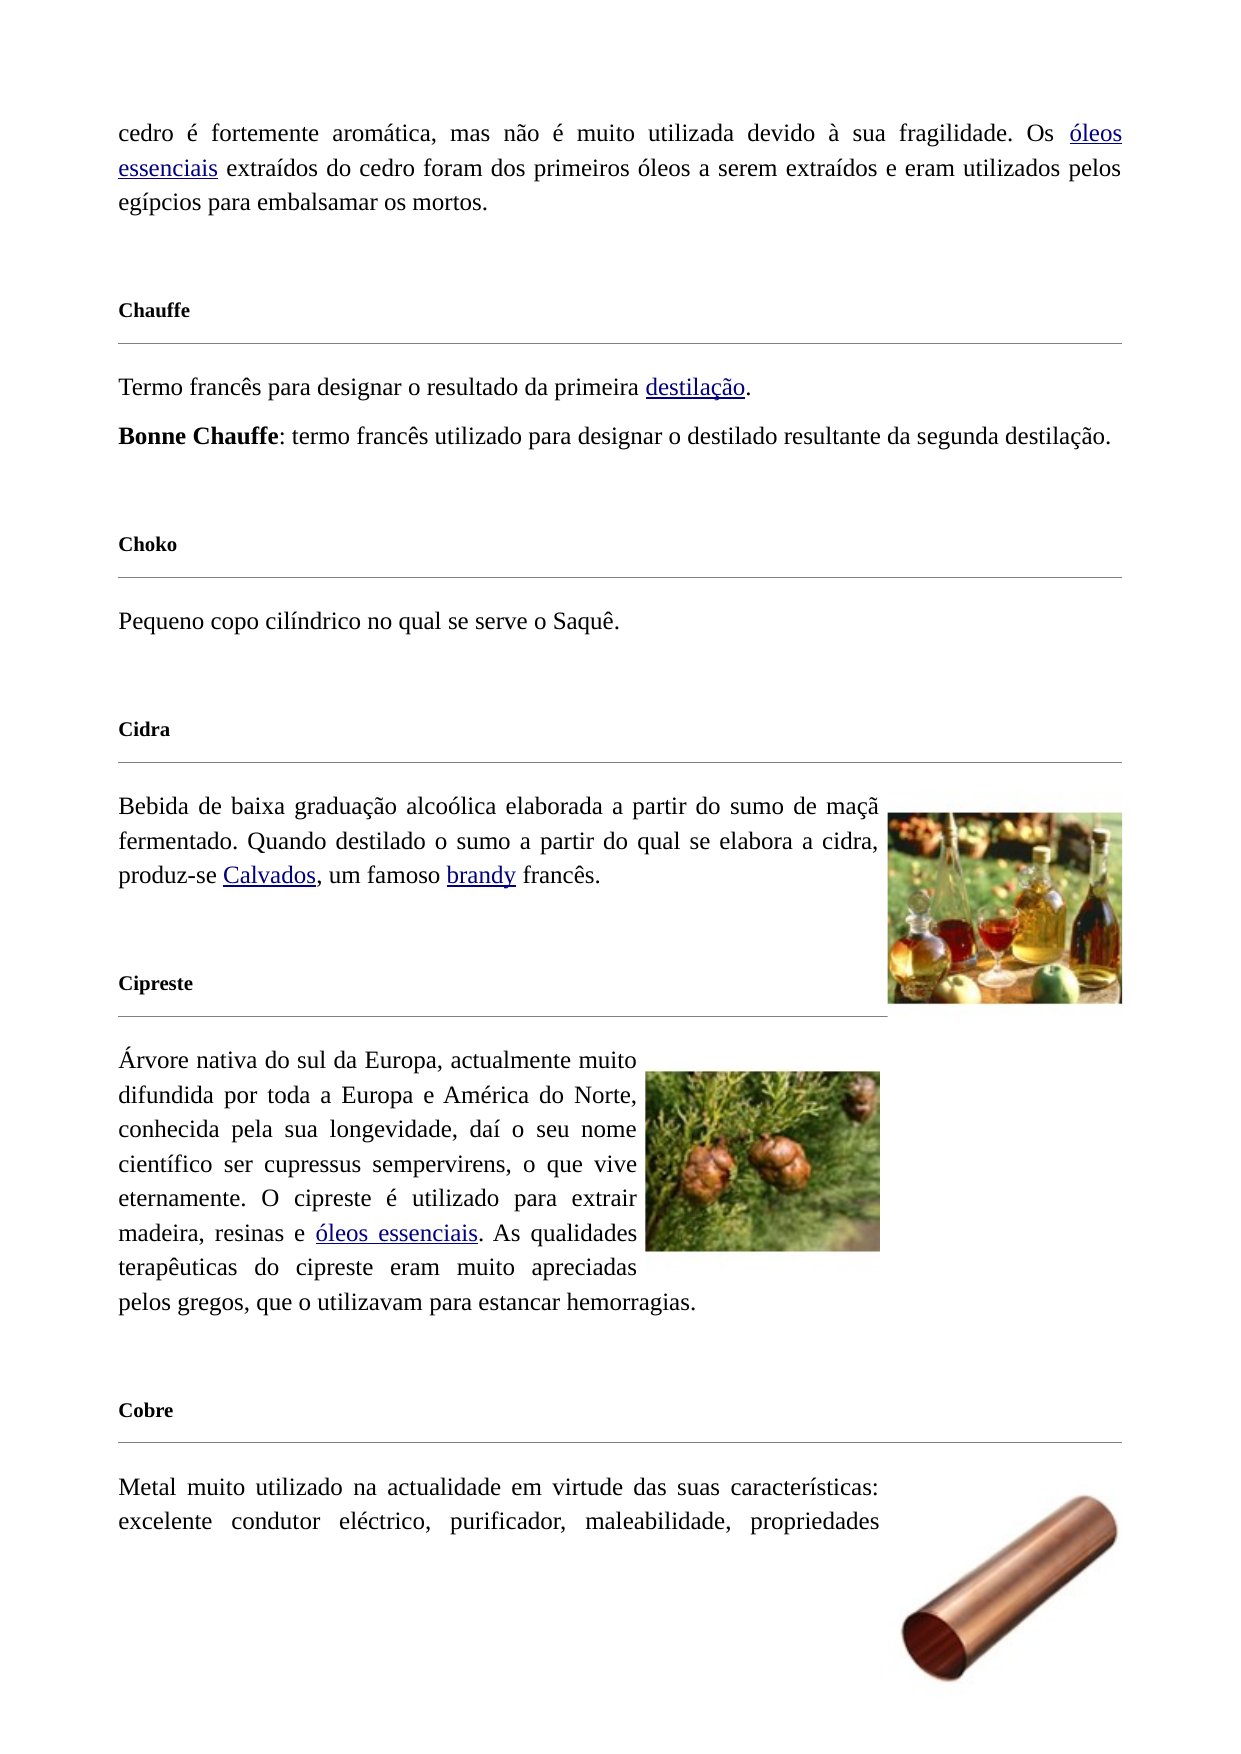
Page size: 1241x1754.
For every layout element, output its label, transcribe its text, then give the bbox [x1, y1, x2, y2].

text Pequeno copo cilíndrico no qual se serve o Saquê. [118, 606, 1122, 635]
subtitle Cipreste [118, 971, 887, 995]
text Metal muito utilizado na actualidade em virtude das suas características: excelente condutor eléctrico, purificador, maleabilidade, propriedades [118, 1472, 887, 1535]
text Árvore nativa do sul da Europa, actualmente muito difundida por toda a Europa e América do Norte, conhecida pela sua longevidade, daí o seu nome científico ser cupressus sempervirens, o que vive eternamente. O cipreste é utilizado para extrair madeira, resinas e óleos essenciais. As qualidades terapêuticas do cipreste eram muito apreciadas pelos gregos, que o utilizavam para estancar hemorragias. [118, 1046, 1122, 1316]
text Bonne Chauffe: termo francês utilizado para designar o destilado resultante da segunda destilação. [118, 421, 1122, 450]
picture [887, 1472, 1123, 1707]
subtitle Cobre [118, 1397, 1122, 1422]
subtitle Cidra [118, 717, 1122, 741]
subtitle Chauffe [118, 298, 1122, 322]
subtitle Choko [118, 532, 1122, 556]
picture [887, 791, 1123, 1026]
text Termo francês para designar o resultado da primeira destilação. [118, 372, 1122, 401]
text cedro é fortemente aromática, mas não é muito utilizada devido à sua fragilidade. Os óleos essenciais extraídos do cedro foram dos primeiros óleos a serem extraídos e eram utilizados pelos egípcios para embalsamar os mortos. [118, 118, 1122, 216]
picture [645, 1045, 880, 1280]
text Bebida de baixa graduação alcoólica elaborada a partir do sumo de maçã fermentado. Quando destilado o sumo a partir do qual se elabora a cidra, produz-se Calvados, um famoso brandy francês. [118, 791, 887, 889]
